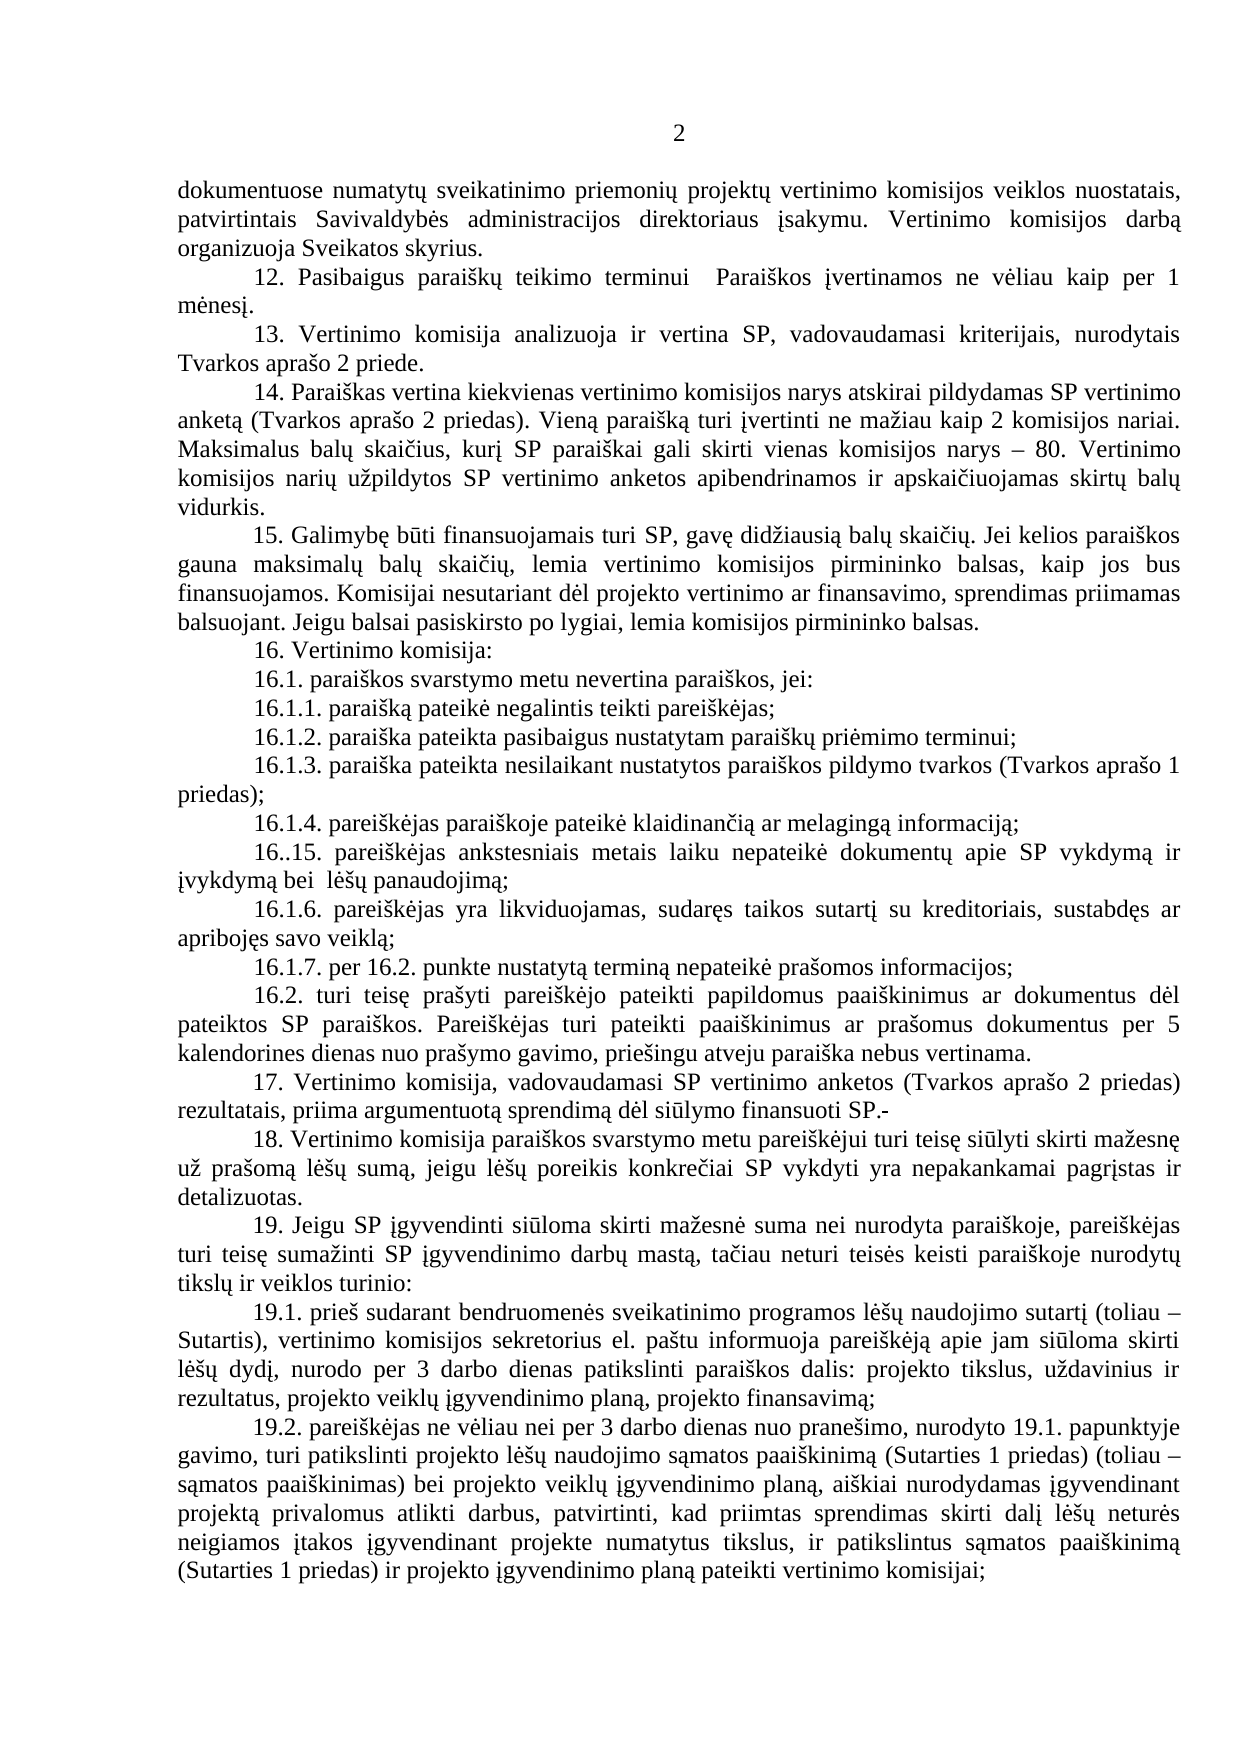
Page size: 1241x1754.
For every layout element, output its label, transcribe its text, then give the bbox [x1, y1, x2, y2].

text 16. Vertinimo komisija: [177, 636, 1181, 664]
text 16.1.4. pareiškėjas paraiškoje pateikė klaidinančią ar melagingą informaciją; [177, 808, 1181, 837]
text 16.1.1. paraišką pateikė negalintis teikti pareiškėjas; [177, 693, 1181, 722]
text 16.1.3. paraiška pateikta nesilaikant nustatytos paraiškos pildymo tvarkos (Tvarkos aprašo 1 priedas); [177, 751, 1181, 808]
text 14. Paraiškas vertina kiekvienas vertinimo komisijos narys atskirai pildydamas SP vertinimo anketą (Tvarkos aprašo 2 priedas). Vieną paraišką turi įvertinti ne mažiau kaip 2 komisijos nariai. Maksimalus balų skaičius, kurį SP paraiškai gali skirti vienas komisijos narys – 80. Vertinimo komisijos narių užpildytos SP vertinimo anketos apibendrinamos ir apskaičiuojamas skirtų balų vidurkis. [177, 377, 1181, 521]
text 17. Vertinimo komisija, vadovaudamasi SP vertinimo anketos (Tvarkos aprašo 2 priedas) rezultatais, priima argumentuotą sprendimą dėl siūlymo finansuoti SP. [177, 1067, 1181, 1124]
text 19.2. pareiškėjas ne vėliau nei per 3 darbo dienas nuo pranešimo, nurodyto 19.1. papunktyje gavimo, turi patikslinti projekto lėšų naudojimo sąmatos paaiškinimą (Sutarties 1 priedas) (toliau – sąmatos paaiškinimas) bei projekto veiklų įgyvendinimo planą, aiškiai nurodydamas įgyvendinant projektą privalomus atlikti darbus, patvirtinti, kad priimtas sprendimas skirti dalį lėšų neturės neigiamos įtakos įgyvendinant projekte numatytus tikslus, ir patikslintus sąmatos paaiškinimą (Sutarties 1 priedas) ir projekto įgyvendinimo planą pateikti vertinimo komisijai; [177, 1412, 1181, 1584]
text 16.2. turi teisę prašyti pareiškėjo pateikti papildomus paaiškinimus ar dokumentus dėl pateiktos SP paraiškos. Pareiškėjas turi pateikti paaiškinimus ar prašomus dokumentus per 5 kalendorines dienas nuo prašymo gavimo, priešingu atveju paraiška nebus vertinama. [177, 981, 1181, 1067]
text dokumentuose numatytų sveikatinimo priemonių projektų vertinimo komisijos veiklos nuostatais, patvirtintais Savivaldybės administracijos direktoriaus įsakymu. Vertinimo komisijos darbą organizuoja Sveikatos skyrius. [177, 176, 1181, 262]
text 13. Vertinimo komisija analizuoja ir vertina SP, vadovaudamasi kriterijais, nurodytais Tvarkos aprašo 2 priede. [177, 319, 1181, 377]
text 18. Vertinimo komisija paraiškos svarstymo metu pareiškėjui turi teisę siūlyti skirti mažesnę už prašomą lėšų sumą, jeigu lėšų poreikis konkrečiai SP vykdyti yra nepakankamai pagrįstas ir detalizuotas. [177, 1124, 1181, 1211]
text 16.1.2. paraiška pateikta pasibaigus nustatytam paraiškų priėmimo terminui; [177, 722, 1181, 751]
text 12. Pasibaigus paraiškų teikimo terminui Paraiškos įvertinamos ne vėliau kaip per 1 mėnesį. [177, 262, 1181, 319]
text 16.1. paraiškos svarstymo metu nevertina paraiškos, jei: [177, 664, 1181, 693]
text 16..15. pareiškėjas ankstesniais metais laiku nepateikė dokumentų apie SP vykdymą ir įvykdymą bei lėšų panaudojimą; [177, 837, 1181, 894]
text 15. Galimybę būti finansuojamais turi SP, gavę didžiausią balų skaičių. Jei kelios paraiškos gauna maksimalų balų skaičių, lemia vertinimo komisijos pirmininko balsas, kaip jos bus finansuojamos. Komisijai nesutariant dėl projekto vertinimo ar finansavimo, sprendimas priimamas balsuojant. Jeigu balsai pasiskirsto po lygiai, lemia komisijos pirmininko balsas. [177, 521, 1181, 636]
text 19.1. prieš sudarant bendruomenės sveikatinimo programos lėšų naudojimo sutartį (toliau – Sutartis), vertinimo komisijos sekretorius el. paštu informuoja pareiškėją apie jam siūloma skirti lėšų dydį, nurodo per 3 darbo dienas patikslinti paraiškos dalis: projekto tikslus, uždavinius ir rezultatus, projekto veiklų įgyvendinimo planą, projekto finansavimą; [177, 1297, 1181, 1412]
text 19. Jeigu SP įgyvendinti siūloma skirti mažesnė suma nei nurodyta paraiškoje, pareiškėjas turi teisę sumažinti SP įgyvendinimo darbų mastą, tačiau neturi teisės keisti paraiškoje nurodytų tikslų ir veiklos turinio: [177, 1211, 1181, 1297]
text 16.1.7. per 16.2. punkte nustatytą terminą nepateikė prašomos informacijos; [177, 952, 1181, 981]
text 16.1.6. pareiškėjas yra likviduojamas, sudaręs taikos sutartį su kreditoriais, sustabdęs ar apribojęs savo veiklą; [177, 894, 1181, 952]
